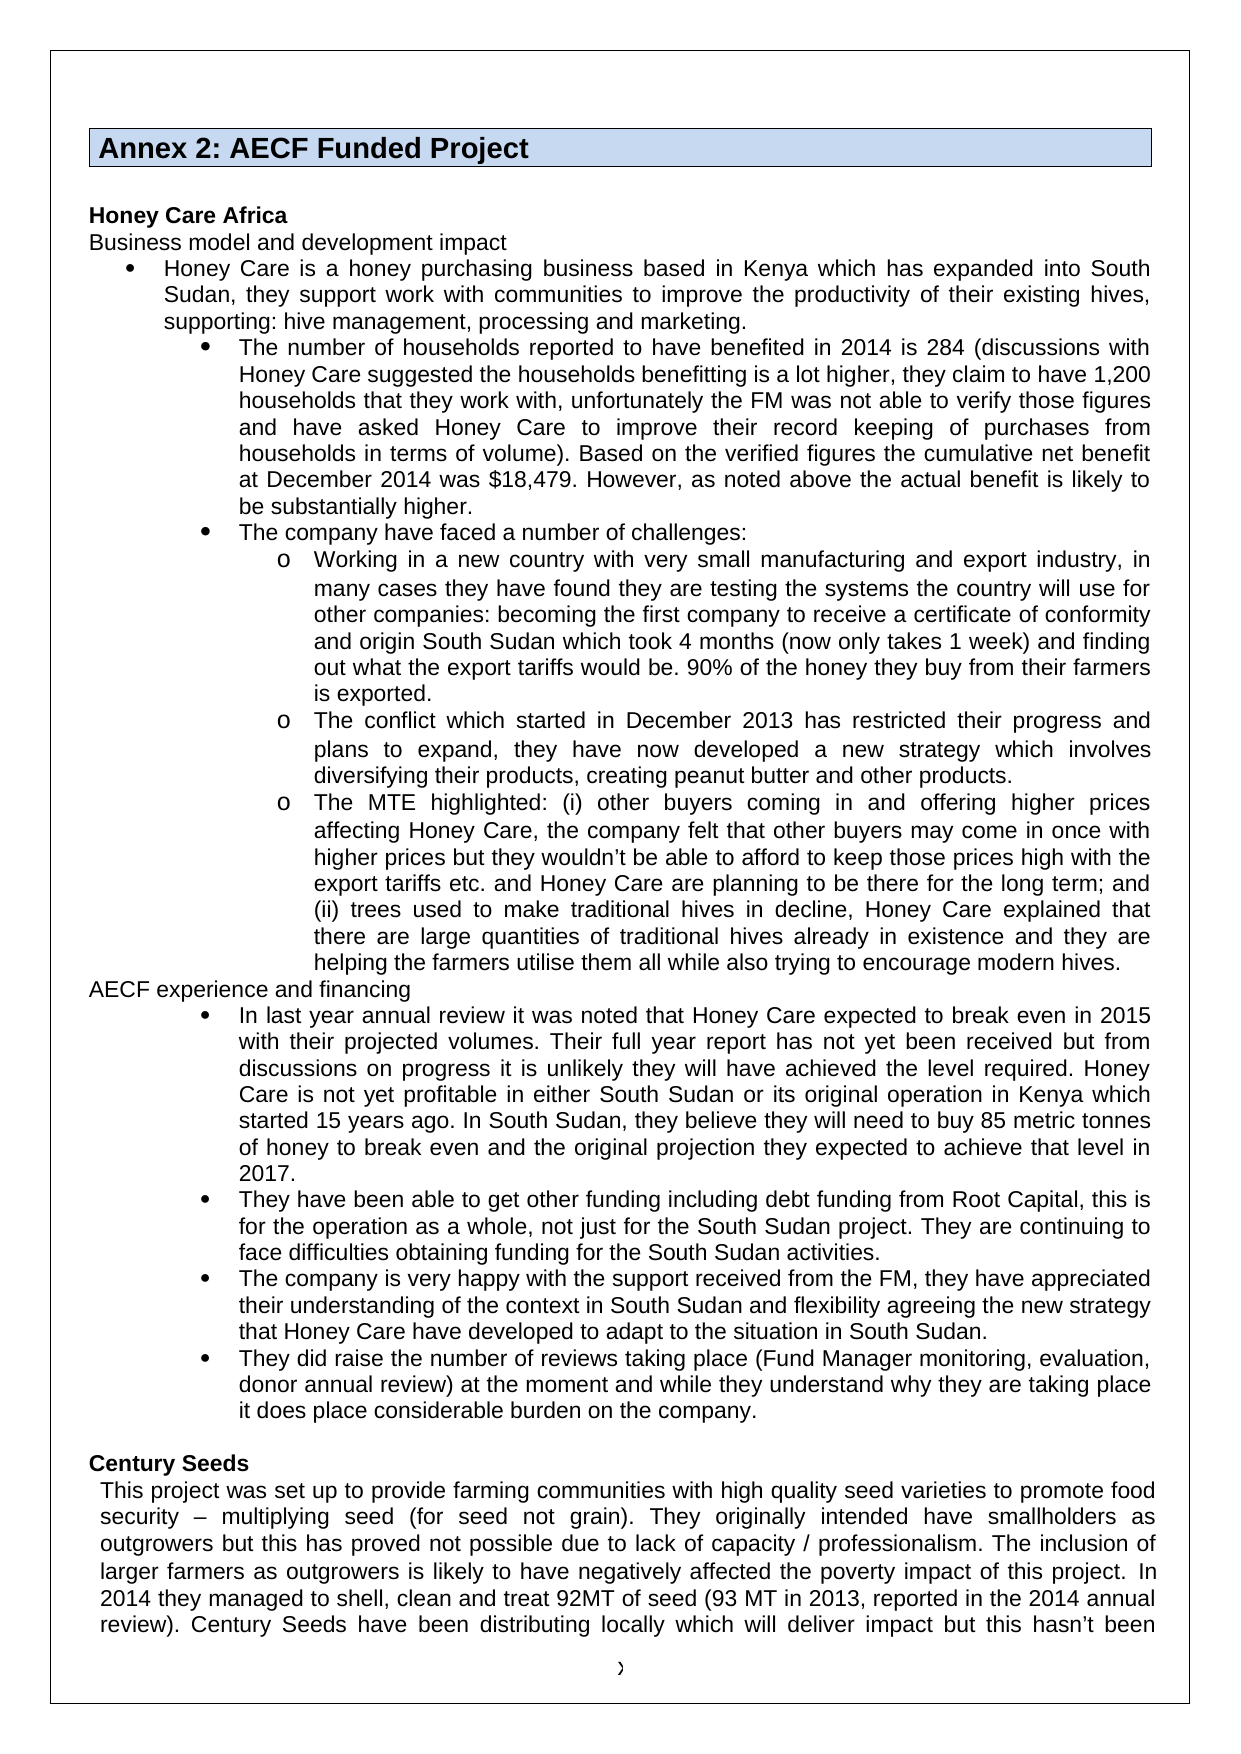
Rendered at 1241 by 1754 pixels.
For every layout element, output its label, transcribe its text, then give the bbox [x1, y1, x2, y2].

list They did raise the number of reviews taking place (Fund Manager monitoring, evaluation, donor annual review) at the moment and while they understand why they are taking place it does place considerable burden on the company. [201, 1344, 1152, 1423]
list Honey Care is a honey purchasing business based in Kenya which has expanded into South Sudan, they support work with communities to improve the productivity of their existing hives, supporting: hive management, processing and marketing. [126, 255, 1152, 334]
list Working in a new country with very small manufacturing and export industry, in many cases they have found they are testing the systems the country will use for other companies: becoming the first company to receive a certificate of conformity and origin South Sudan which took 4 months (now only takes 1 week) and finding out what the export tariffs would be. 90% of the honey they buy from their farmers is exported. [276, 546, 1152, 707]
list The conflict which started in December 2013 has restricted their progress and plans to expand, they have now developed a new strategy which involves diversifying their products, creating peanut butter and other products. [276, 707, 1152, 788]
table_header This project was set up to provide farming communities with high quality seed varieties to promote food security – multiplying seed (for seed not grain). They originally intended have smallholders as outgrowers but this has proved not possible due to lack of capacity / professionalism. The inclusion of larger farmers as outgrowers is likely to have negatively affected the poverty impact of this project. In 2014 they managed to shell, clean and treat 92MT of seed (93 MT in 2013, reported in the 2014 annual review). Century Seeds have been distributing locally which will deliver impact but this hasn’t been [89, 1477, 1168, 1637]
text Business model and development impact [89, 229, 1152, 255]
text Century Seeds [89, 1450, 1152, 1476]
list The MTE highlighted: (i) other buyers coming in and offering higher prices affecting Honey Care, the company felt that other buyers may come in once with higher prices but they wouldn’t be able to afford to keep those prices high with the export tariffs etc. and Honey Care are planning to be there for the long term; and (ii) trees used to make traditional hives in decline, Honey Care explained that there are large quantities of traditional hives already in existence and they are helping the farmers utilise them all while also trying to encourage modern hives. [276, 788, 1152, 976]
list In last year annual review it was noted that Honey Care expected to break even in 2015 with their projected volumes. Their full year report has not yet been received but from discussions on progress it is unlikely they will have achieved the level required. Honey Care is not yet profitable in either South Sudan or its original operation in Kenya which started 15 years ago. In South Sudan, they believe they will need to buy 85 metric tonnes of honey to break even and the original projection they expected to achieve that level in 2017. [201, 1002, 1152, 1186]
subtitle Annex 2: AECF Funded Project [90, 129, 1151, 166]
list The company is very happy with the support received from the FM, they have appreciated their understanding of the context in South Sudan and flexibility agreeing the new strategy that Honey Care have developed to adapt to the situation in South Sudan. [201, 1265, 1152, 1344]
list The company have faced a number of challenges: [201, 519, 1152, 546]
text Honey Care Africa [89, 202, 1152, 229]
text AECF experience and financing [89, 976, 1152, 1002]
list The number of households reported to have benefited in 2014 is 284 (discussions with Honey Care suggested the households benefitting is a lot higher, they claim to have 1,200 households that they work with, unfortunately the FM was not able to verify those figures and have asked Honey Care to improve their record keeping of purchases from households in terms of volume). Based on the verified figures the cumulative net benefit at December 2014 was $18,479. However, as noted above the actual benefit is likely to be substantially higher. [201, 334, 1152, 519]
list They have been able to get other funding including debt funding from Root Capital, this is for the operation as a whole, not just for the South Sudan project. They are continuing to face difficulties obtaining funding for the South Sudan activities. [201, 1186, 1152, 1265]
